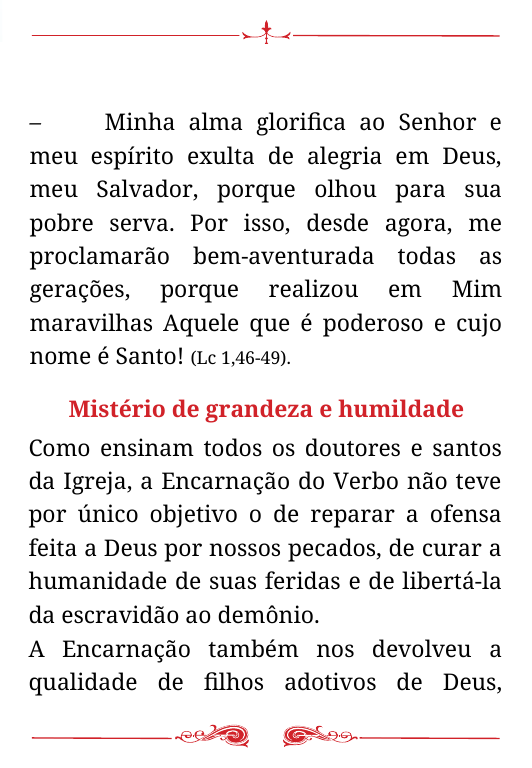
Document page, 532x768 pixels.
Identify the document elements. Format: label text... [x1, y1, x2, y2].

list Minha alma glorifica ao Senhor e meu espírito exulta de alegria em Deus, meu Salvador, porque olhou para sua pobre serva. Por isso, desde agora, me proclamarão bem-aventurada todas as gerações, porque realizou em Mim maravilhas Aquele que é poderoso e cujo nome é Santo! (Lc 1,46-49). [29, 106, 502, 372]
subtitle Mistério de grandeza e humildade [31, 393, 502, 424]
text A Encarnação também nos devolveu a qualidade de filhos adotivos de Deus, [28, 632, 502, 697]
text Como ensinam todos os doutores e santos da Igreja, a Encarnação do Verbo não teve por único objetivo o de reparar a ofensa feita a Deus por nossos pecados, de curar a humanidade de suas feridas e de libertá-la da escravidão ao demônio. [28, 431, 502, 630]
